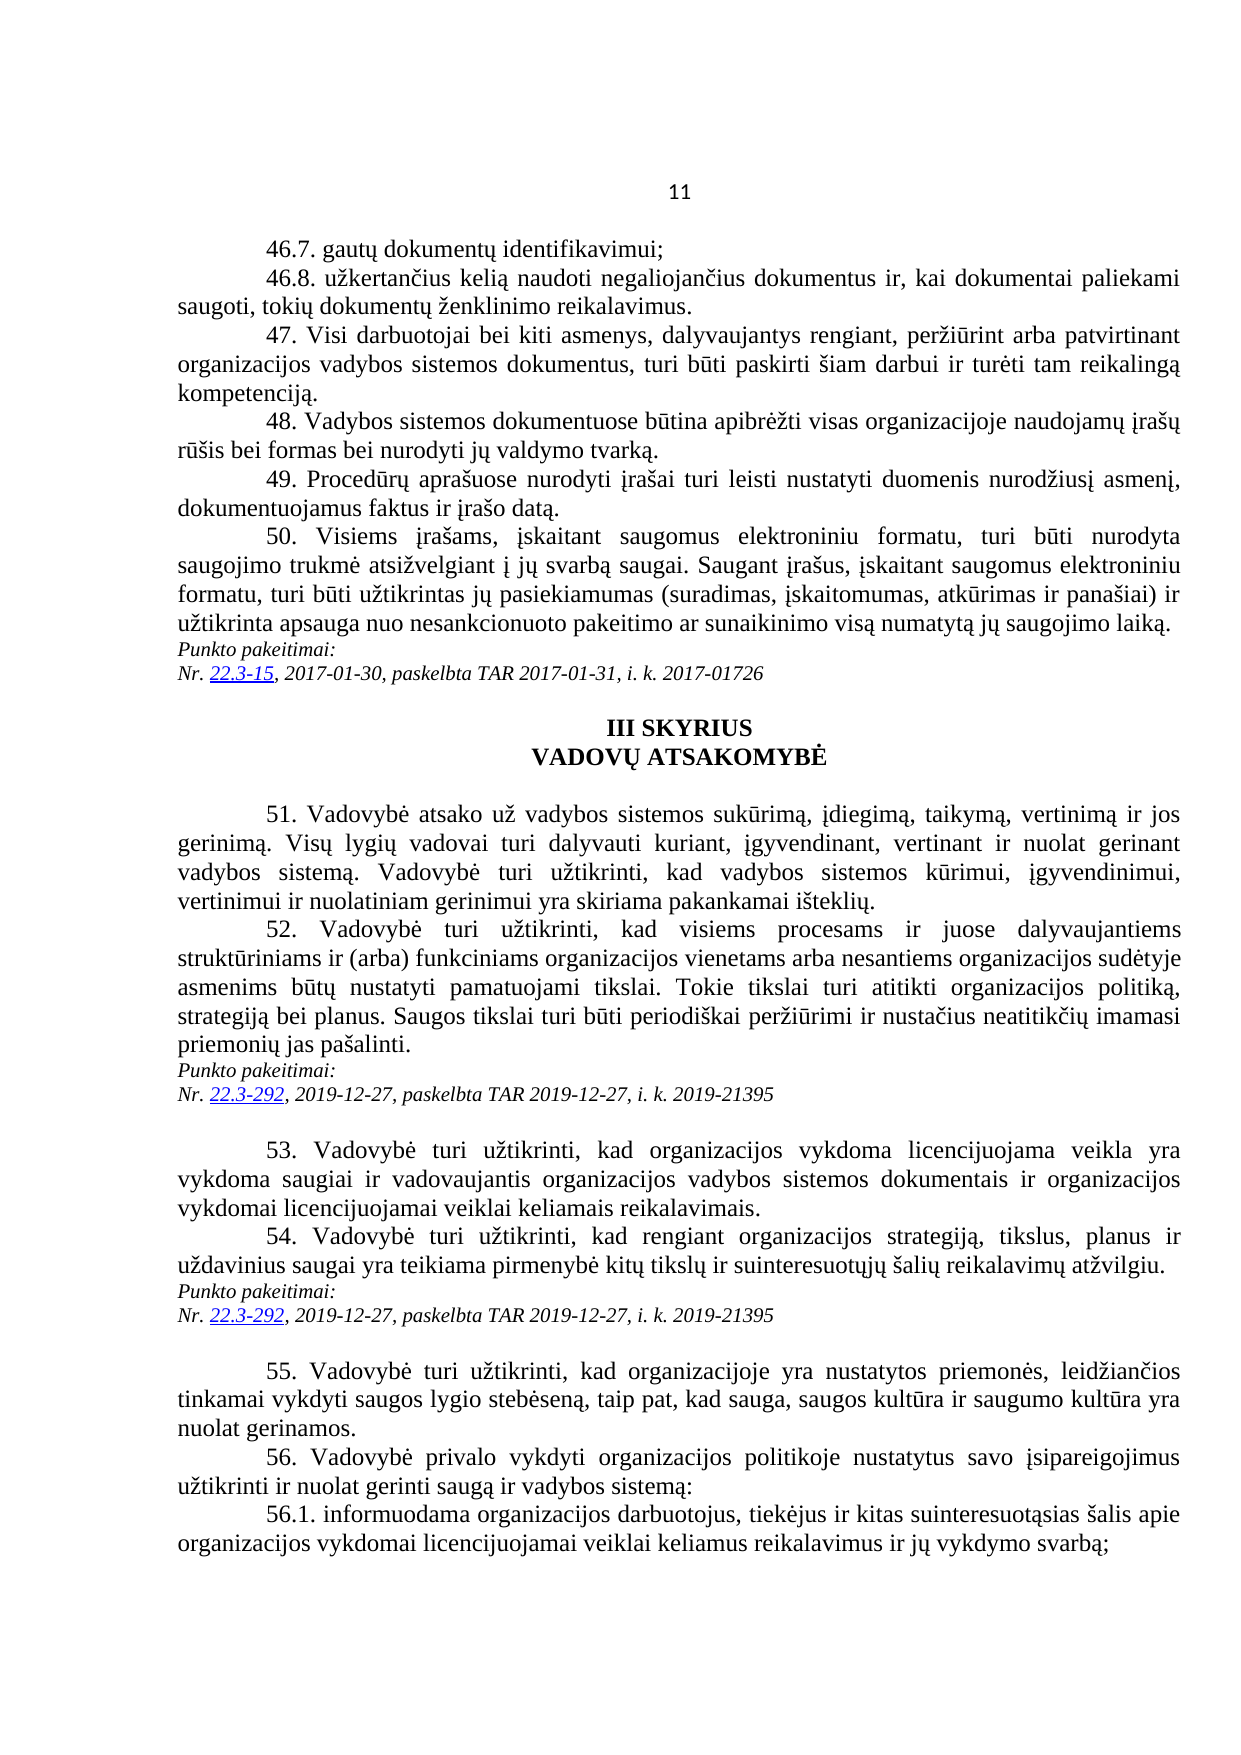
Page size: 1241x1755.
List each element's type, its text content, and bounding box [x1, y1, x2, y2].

text 47. Visi darbuotojai bei kiti asmenys, dalyvaujantys rengiant, peržiūrint arba patvirtinant organizacijos vadybos sistemos dokumentus, turi būti paskirti šiam darbui ir turėti tam reikalingą kompetenciją. [177, 320, 1181, 406]
text 48. Vadybos sistemos dokumentuose būtina apibrėžti visas organizacijoje naudojamų įrašų rūšis bei formas bei nurodyti jų valdymo tvarką. [177, 406, 1181, 464]
text 56. Vadovybė privalo vykdyti organizacijos politikoje nustatytus savo įsipareigojimus užtikrinti ir nuolat gerinti saugą ir vadybos sistemą: [177, 1442, 1181, 1499]
text Punkto pakeitimai: [177, 1279, 1181, 1303]
text 46.8. užkertančius kelią naudoti negaliojančius dokumentus ir, kai dokumentai paliekami saugoti, tokių dokumentų ženklinimo reikalavimus. [177, 263, 1181, 320]
text Nr. 22.3-15, 2017-01-30, paskelbta TAR 2017-01-31, i. k. 2017-01726 [177, 661, 1181, 684]
text 54. Vadovybė turi užtikrinti, kad rengiant organizacijos strategiją, tikslus, planus ir uždavinius saugai yra teikiama pirmenybė kitų tikslų ir suinteresuotųjų šalių reikalavimų atžvilgiu. [177, 1221, 1182, 1279]
text 55. Vadovybė turi užtikrinti, kad organizacijoje yra nustatytos priemonės, leidžiančios tinkamai vykdyti saugos lygio stebėseną, taip pat, kad sauga, saugos kultūra ir saugumo kultūra yra nuolat gerinamos. [177, 1356, 1181, 1442]
text III SKYRIUS [177, 713, 1181, 742]
text Punkto pakeitimai: [177, 1058, 1181, 1082]
text 51. Vadovybė atsako už vadybos sistemos sukūrimą, įdiegimą, taikymą, vertinimą ir jos gerinimą. Visų lygių vadovai turi dalyvauti kuriant, įgyvendinant, vertinant ir nuolat gerinant vadybos sistemą. Vadovybė turi užtikrinti, kad vadybos sistemos kūrimui, įgyvendinimui, vertinimui ir nuolatiniam gerinimui yra skiriama pakankamai išteklių. [177, 799, 1181, 914]
text 46.7. gautų dokumentų identifikavimui; [177, 234, 1181, 263]
text 49. Procedūrų aprašuose nurodyti įrašai turi leisti nustatyti duomenis nurodžiusį asmenį, dokumentuojamus faktus ir įrašo datą. [177, 464, 1181, 521]
text Nr. 22.3-292, 2019-12-27, paskelbta TAR 2019-12-27, i. k. 2019-21395 [177, 1082, 1181, 1106]
text Nr. 22.3-292, 2019-12-27, paskelbta TAR 2019-12-27, i. k. 2019-21395 [177, 1303, 1181, 1327]
text Punkto pakeitimai: [177, 636, 1181, 661]
text 50. Visiems įrašams, įskaitant saugomus elektroniniu formatu, turi būti nurodyta saugojimo trukmė atsižvelgiant į jų svarbą saugai. Saugant įrašus, įskaitant saugomus elektroniniu formatu, turi būti užtikrintas jų pasiekiamumas (suradimas, įskaitomumas, atkūrimas ir panašiai) ir užtikrinta apsauga nuo nesankcionuoto pakeitimo ar sunaikinimo visą numatytą jų saugojimo laiką. [177, 521, 1181, 636]
text 52. Vadovybė turi užtikrinti, kad visiems procesams ir juose dalyvaujantiems struktūriniams ir (arba) funkciniams organizacijos vienetams arba nesantiems organizacijos sudėtyje asmenims būtų nustatyti pamatuojami tikslai. Tokie tikslai turi atitikti organizacijos politiką, strategiją bei planus. Saugos tikslai turi būti periodiškai peržiūrimi ir nustačius neatitikčių imamasi priemonių jas pašalinti. [177, 914, 1182, 1058]
text VADOVŲ ATSAKOMYBĖ [177, 742, 1181, 771]
text 56.1. informuodama organizacijos darbuotojus, tiekėjus ir kitas suinteresuotąsias šalis apie organizacijos vykdomai licencijuojamai veiklai keliamus reikalavimus ir jų vykdymo svarbą; [177, 1499, 1181, 1557]
text 53. Vadovybė turi užtikrinti, kad organizacijos vykdoma licencijuojama veikla yra vykdoma saugiai ir vadovaujantis organizacijos vadybos sistemos dokumentais ir organizacijos vykdomai licencijuojamai veiklai keliamais reikalavimais. [177, 1135, 1181, 1221]
